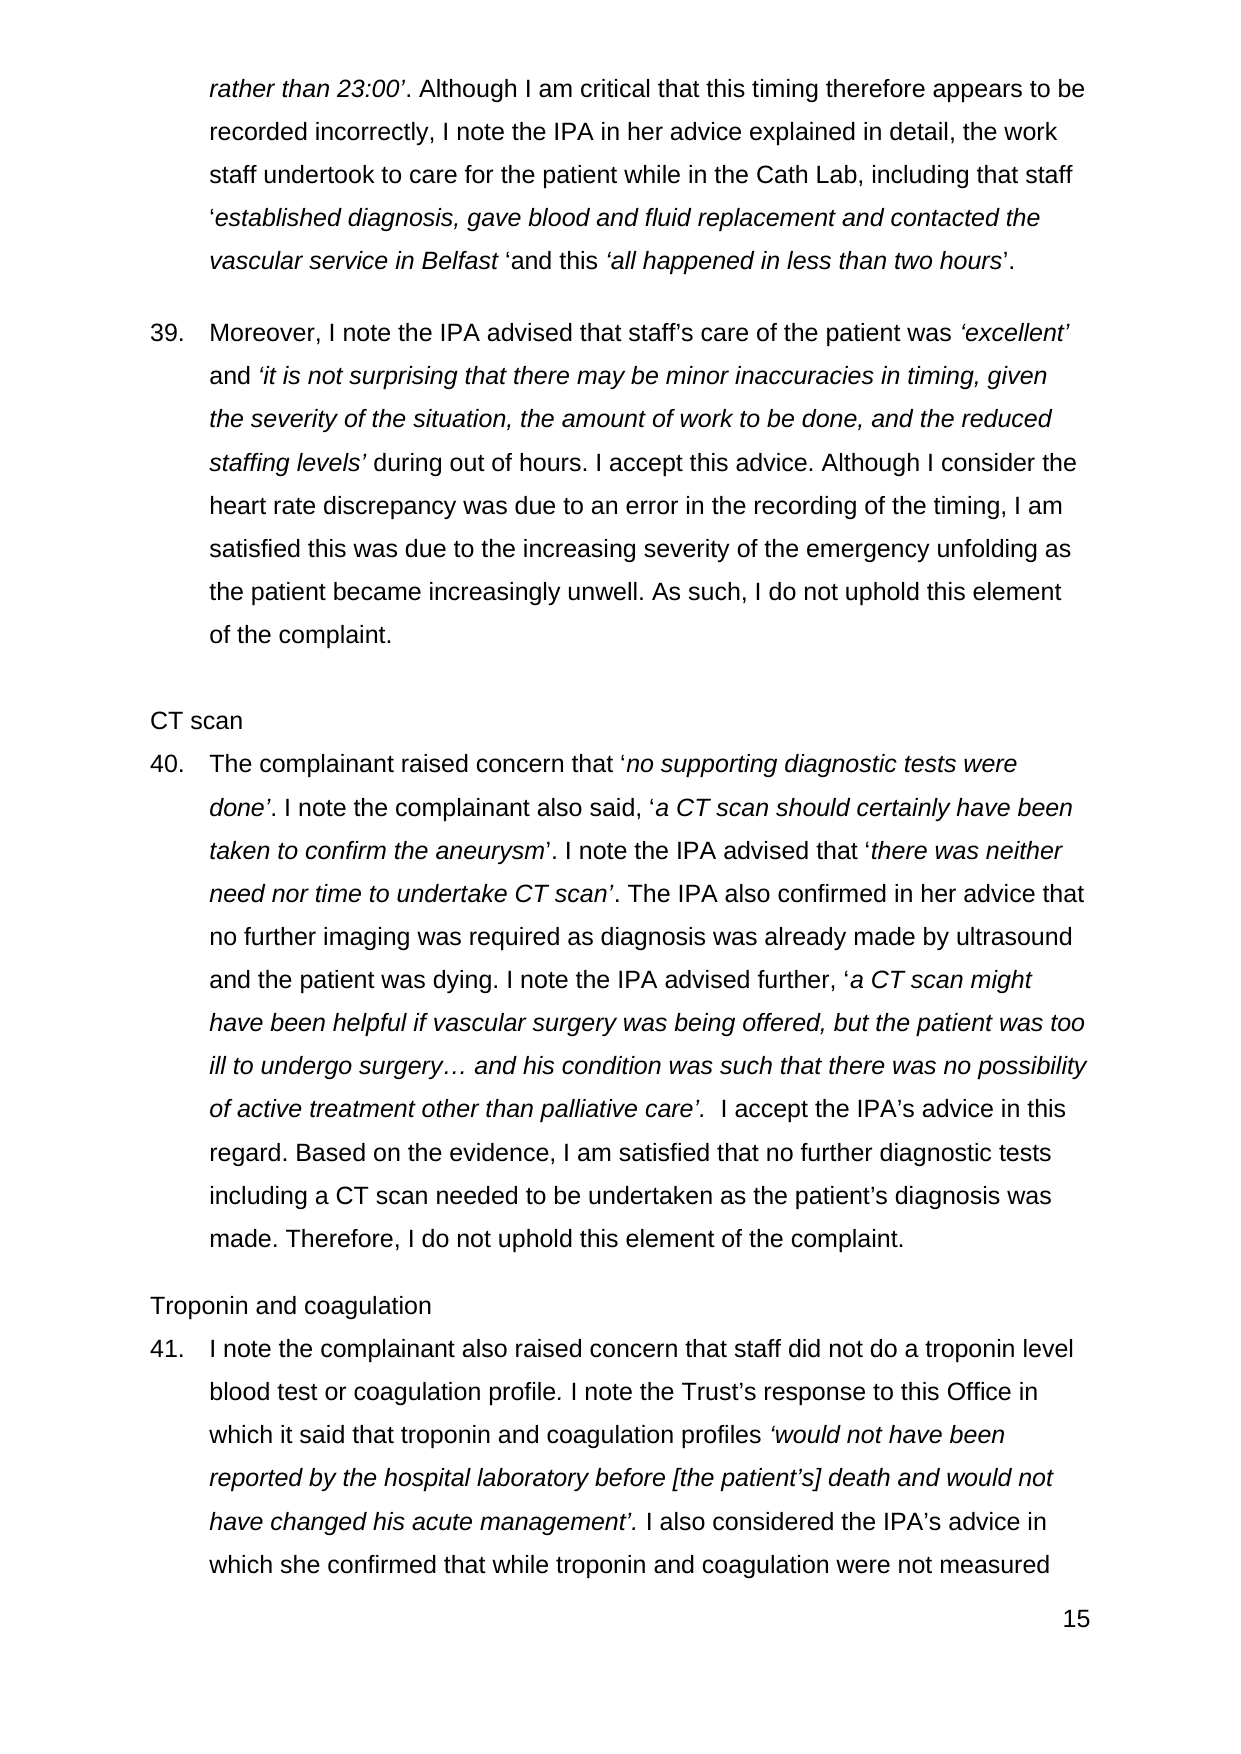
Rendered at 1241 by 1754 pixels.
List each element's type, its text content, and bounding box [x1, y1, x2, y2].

list Moreover, I note the IPA advised that staff’s care of the patient was ‘excellent’ and ‘it is not surprising that there may be minor inaccuracies in timing, given the severity of the situation, the amount of work to be done, and the reduced staffing levels’ during out of hours. I accept this advice. Although I consider the heart rate discrepancy was due to an error in the recording of the timing, I am satisfied this was due to the increasing severity of the emergency unfolding as the patient became increasingly unwell. As such, I do not uphold this element of the complaint. [150, 318, 1090, 649]
list The complainant raised concern that ‘no supporting diagnostic tests were done’. I note the complainant also said, ‘a CT scan should certainly have been taken to confirm the aneurysm’. I note the IPA advised that ‘there was neither need nor time to undertake CT scan’. The IPA also confirmed in her advice that no further imaging was required as diagnosis was already made by ultrasound and the patient was dying. I note the IPA advised further, ‘a CT scan might have been helpful if vascular surgery was being offered, but the patient was too ill to undergo surgery… and his condition was such that there was no possibility of active treatment other than palliative care’. I accept the IPA’s advice in this regard. Based on the evidence, I am satisfied that no further diagnostic tests including a CT scan needed to be undertaken as the patient’s diagnosis was made. Therefore, I do not uphold this element of the complaint. [150, 749, 1090, 1252]
list I note the complainant also raised concern that staff did not do a troponin level blood test or coagulation profile. I note the Trust’s response to this Office in which it said that troponin and coagulation profiles ‘would not have been reported by the hospital laboratory before [the patient’s] death and would not have changed his acute management’. I also considered the IPA’s advice in which she confirmed that while troponin and coagulation were not measured [150, 1334, 1090, 1578]
text CT scan [150, 706, 1090, 735]
text Troponin and coagulation [150, 1291, 1090, 1319]
list rather than 23:00’. Although I am critical that this timing therefore appears to be recorded incorrectly, I note the IPA in her advice explained in detail, the work staff undertook to care for the patient while in the Cath Lab, including that staff ‘established diagnosis, gave blood and fluid replacement and contacted the vascular service in Belfast ‘and this ‘all happened in less than two hours’. [150, 74, 1090, 275]
